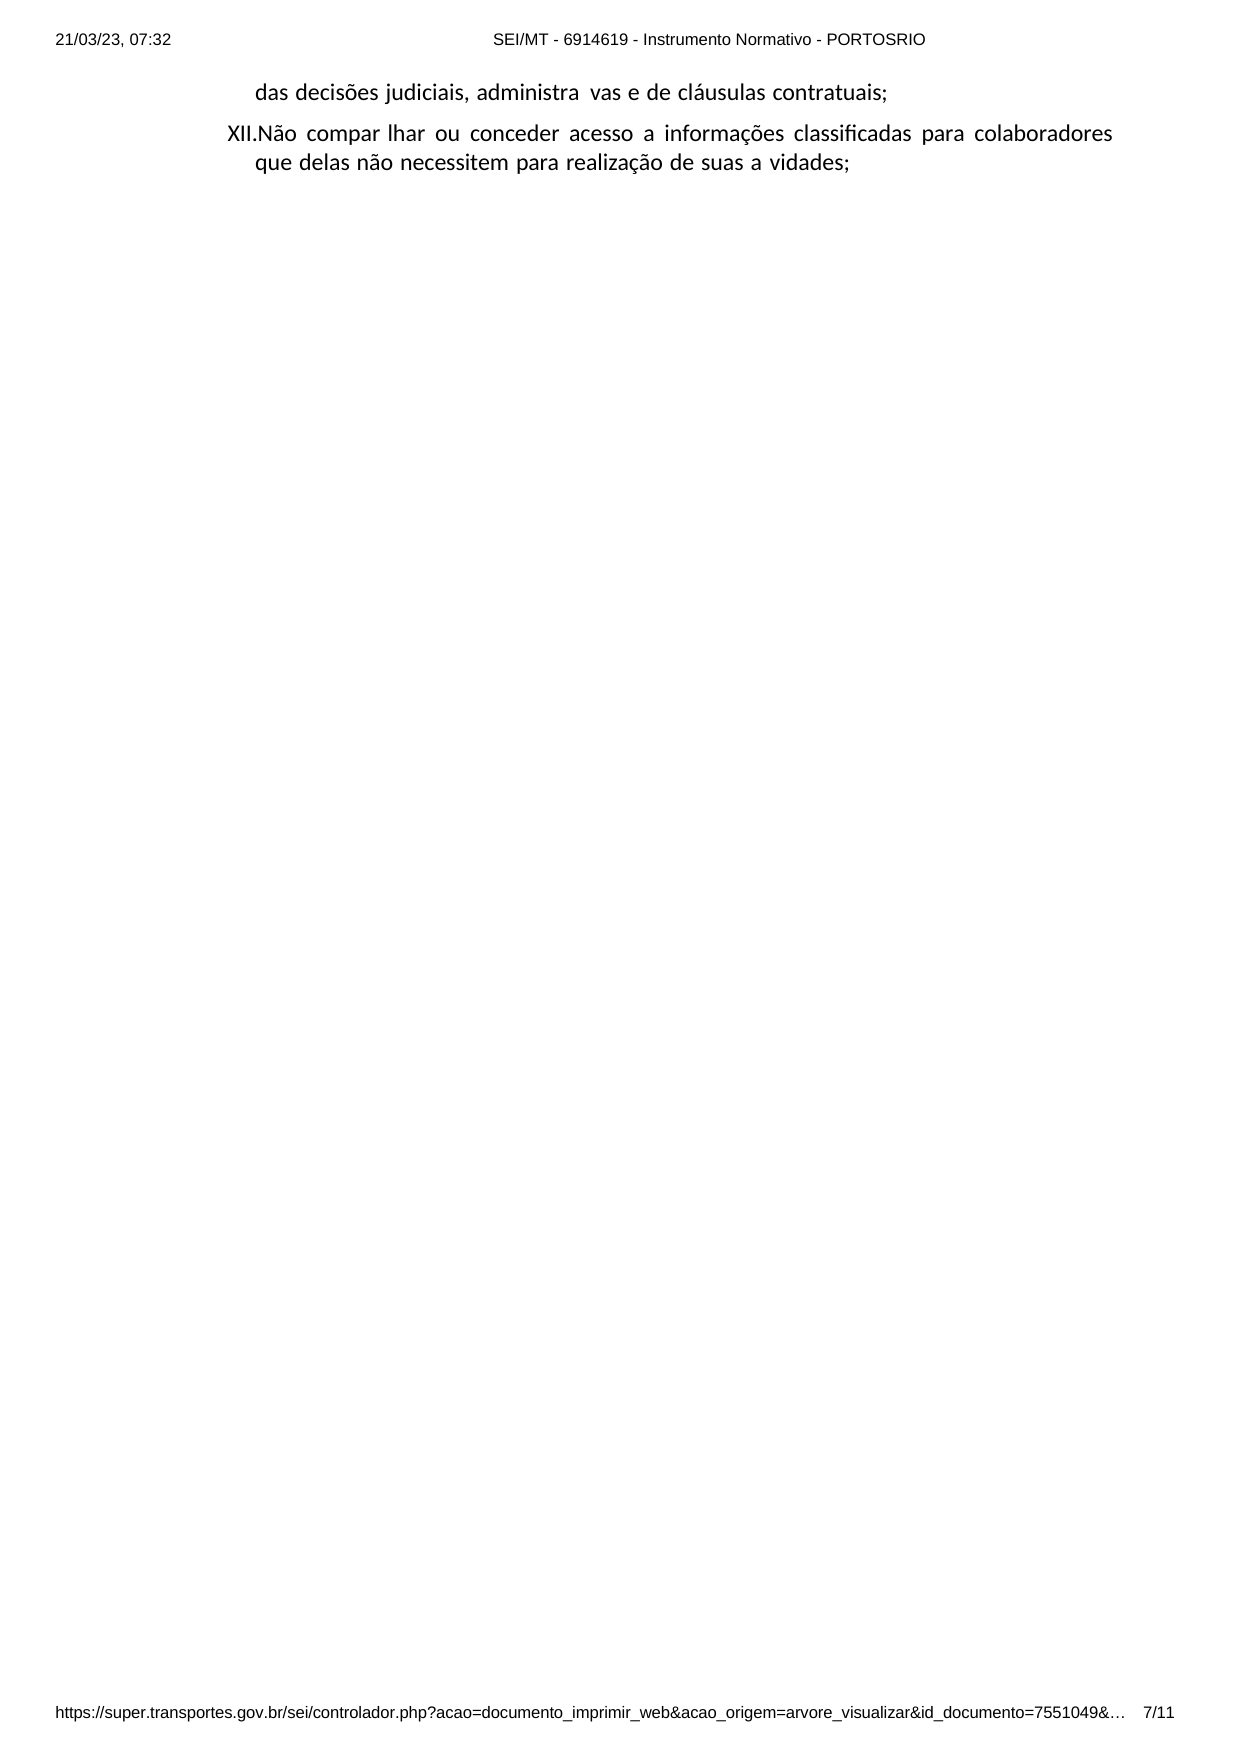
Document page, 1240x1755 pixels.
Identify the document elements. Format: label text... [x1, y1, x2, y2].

list Não compar lhar ou conceder acesso a informações classiﬁcadas para colaboradores que delas não necessitem para realização de suas a vidades; [227, 118, 1156, 176]
list das decisões judiciais, administra vas e de cláusulas contratuais; [227, 77, 1156, 106]
